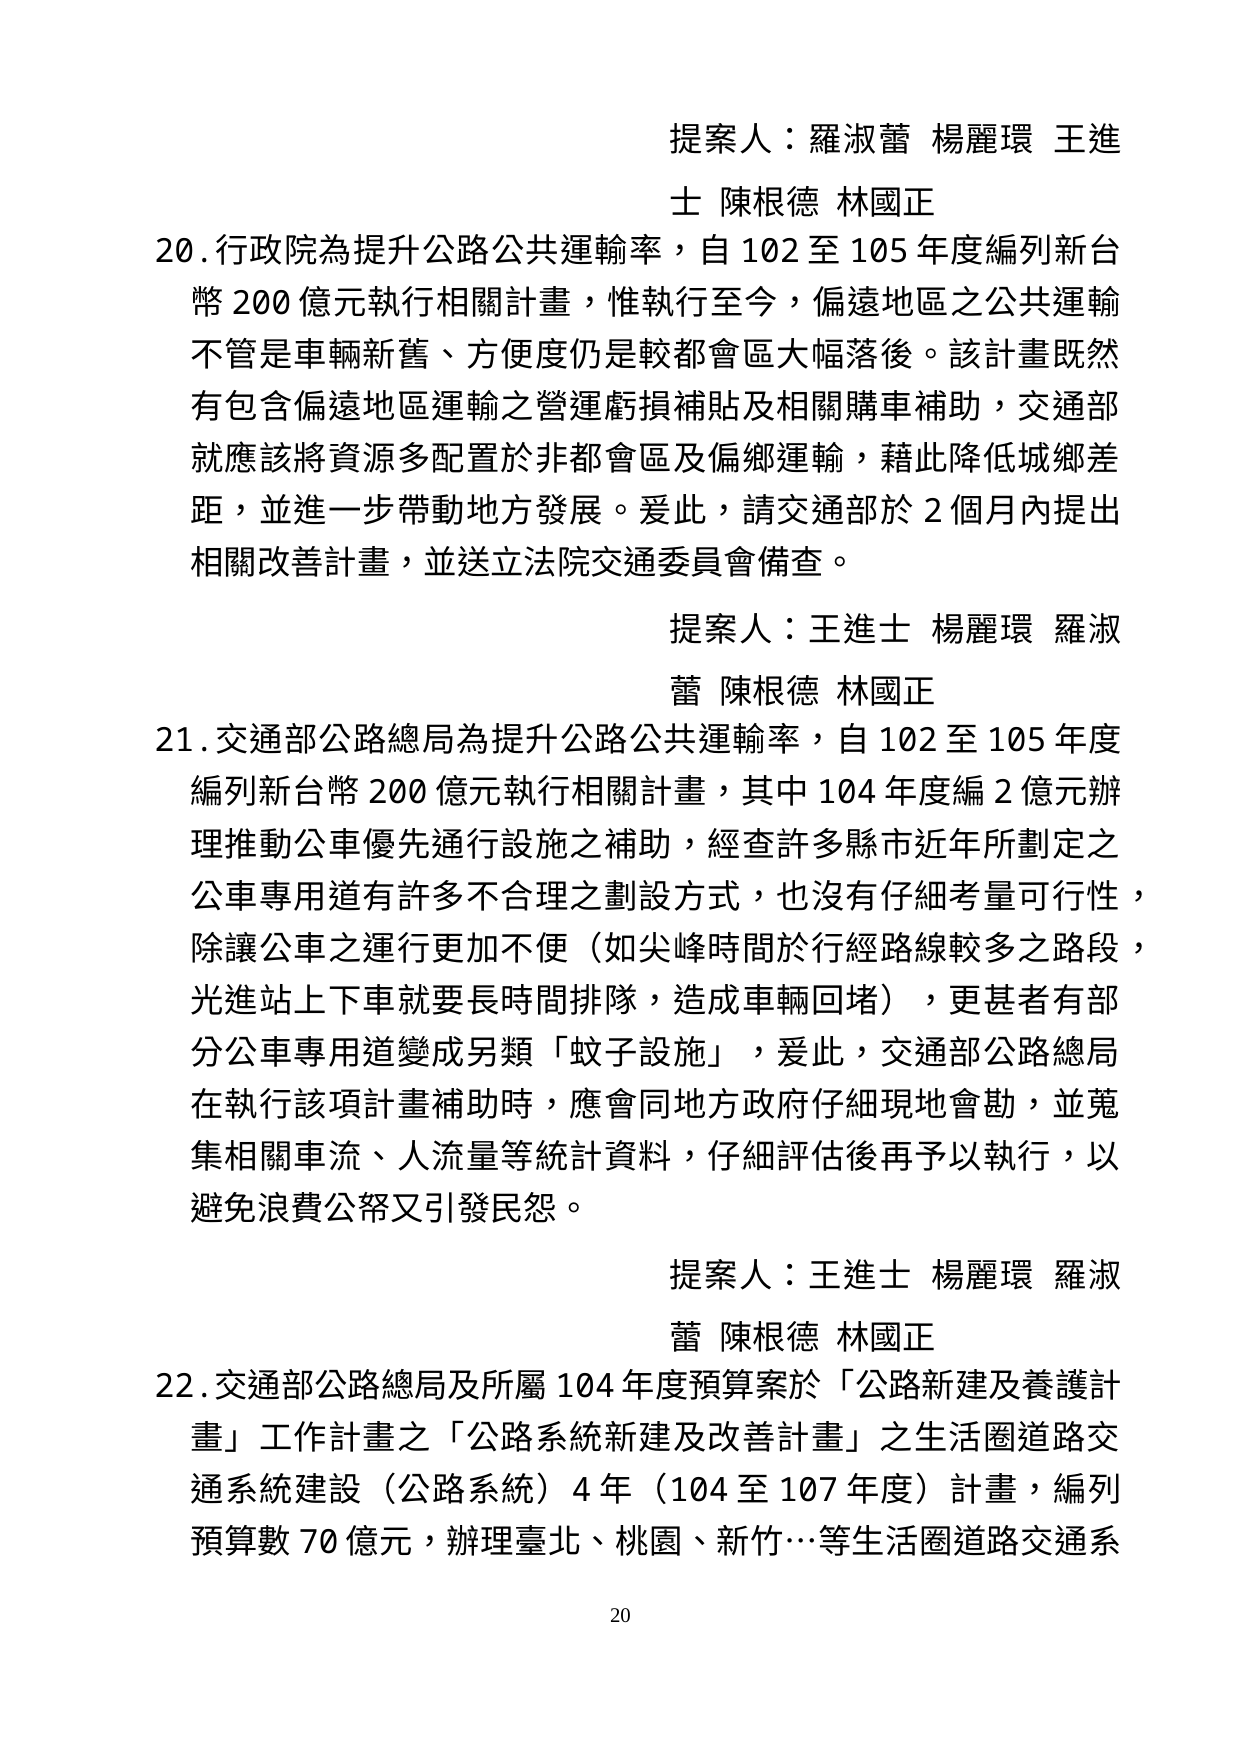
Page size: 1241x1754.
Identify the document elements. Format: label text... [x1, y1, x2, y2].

text 提案人：王進士 楊麗環 羅淑蕾 陳根德 林國正 [669, 585, 1122, 710]
text 21.交通部公路總局為提升公路公共運輸率，自102至105年度編列新台幣200億元執行相關計畫，其中104年度編2億元辦理推動公車優先通行設施之補助，經查許多縣市近年所劃定之公車專用道有許多不合理之劃設方式，也沒有仔細考量可行性，除讓公車之運行更加不便（如尖峰時間於行經路線較多之路段，光進站上下車就要長時間排隊，造成車輛回堵），更甚者有部分公車專用道變成另類「蚊子設施」，爰此，交通部公路總局在執行該項計畫補助時，應會同地方政府仔細現地會勘，並蒐集相關車流、人流量等統計資料，仔細評估後再予以執行，以避免浪費公帑又引發民怨。 [154, 710, 1122, 1231]
text 20.行政院為提升公路公共運輸率，自102至105年度編列新台幣200億元執行相關計畫，惟執行至今，偏遠地區之公共運輸不管是車輛新舊、方便度仍是較都會區大幅落後。該計畫既然有包含偏遠地區運輸之營運虧損補貼及相關購車補助，交通部就應該將資源多配置於非都會區及偏鄉運輸，藉此降低城鄉差距，並進一步帶動地方發展。爰此，請交通部於2個月內提出相關改善計畫，並送立法院交通委員會備查。 [154, 221, 1122, 585]
text 提案人：羅淑蕾 楊麗環 王進士 陳根德 林國正 [669, 96, 1122, 221]
text 提案人：王進士 楊麗環 羅淑蕾 陳根德 林國正 [669, 1231, 1122, 1356]
text 22.交通部公路總局及所屬104年度預算案於「公路新建及養護計畫」工作計畫之「公路系統新建及改善計畫」之生活圈道路交通系統建設（公路系統）4年（104至107年度）計畫，編列預算數70億元，辦理臺北、桃園、新竹…等生活圈道路交通系 [154, 1356, 1122, 1564]
